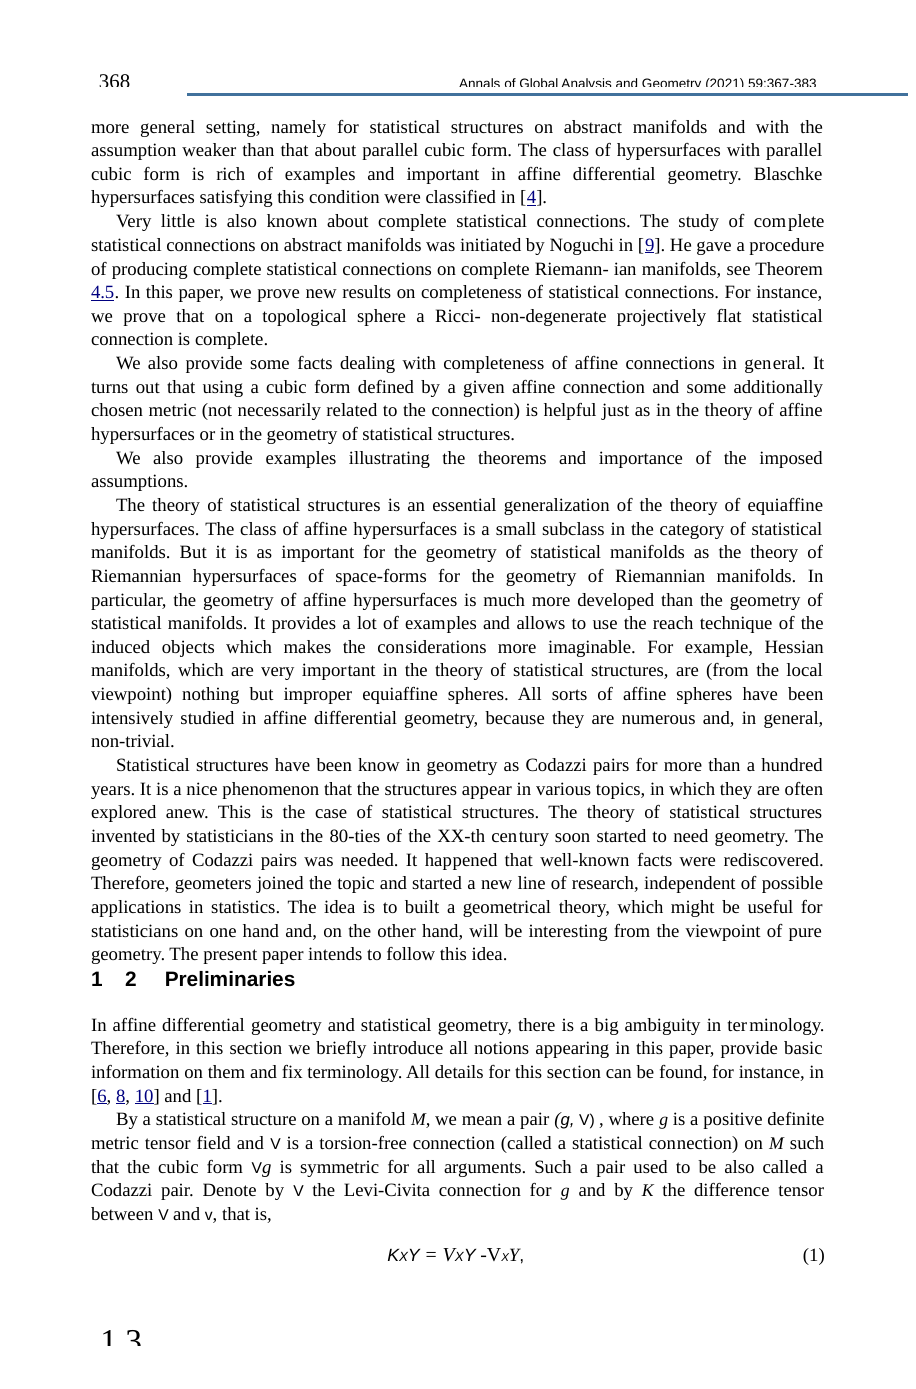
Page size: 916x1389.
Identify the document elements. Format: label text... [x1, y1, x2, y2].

text In affine differential geometry and statistical geometry, there is a big ambiguity in ter­minology. Therefore, in this section we briefly introduce all notions appearing in this paper, provide basic information on them and fix terminology. All details for this sec­tion can be found, for instance, in [6, 8, 10] and [1]. [91, 1014, 824, 1106]
subtitle 2 Preliminaries [91, 967, 824, 991]
text Statistical structures have been know in geometry as Codazzi pairs for more than a hundred years. It is a nice phenomenon that the structures appear in various topics, in which they are often explored anew. This is the case of statistical structures. The theory of statistical structures invented by statisticians in the 80-ties of the XX-th cen­tury soon started to need geometry. The geometry of Codazzi pairs was needed. It hap­pened that well-known facts were rediscovered. Therefore, geometers joined the topic and started a new line of research, independent of possible applications in statistics. The idea is to built a geometrical theory, which might be useful for statisticians on one hand and, on the other hand, will be interesting from the viewpoint of pure geometry. The present paper intends to follow this idea. [91, 754, 824, 965]
text KxY = VxY -VXY, (1) [91, 1243, 824, 1266]
text We also provide examples illustrating the theorems and importance of the imposed assumptions. [91, 447, 824, 492]
text We also provide some facts dealing with completeness of affine connections in gen­eral. It turns out that using a cubic form defined by a given affine connection and some additionally chosen metric (not necessarily related to the connection) is helpful just as in the theory of affine hypersurfaces or in the geometry of statistical structures. [91, 352, 824, 444]
text The theory of statistical structures is an essential generalization of the theory of equiaffine hypersurfaces. The class of affine hypersurfaces is a small subclass in the category of statistical manifolds. But it is as important for the geometry of statistical manifolds as the theory of Riemannian hypersurfaces of space-forms for the geometry of Riemannian manifolds. In particular, the geometry of affine hypersurfaces is much more developed than the geometry of statistical manifolds. It provides a lot of exam­ples and allows to use the reach technique of the induced objects which makes the con­siderations more imaginable. For example, Hessian manifolds, which are very impor­tant in the theory of statistical structures, are (from the local viewpoint) nothing but improper equiaffine spheres. All sorts of affine spheres have been intensively studied in affine differential geometry, because they are numerous and, in general, non-trivial. [91, 494, 824, 752]
text By a statistical structure on a manifold M, we mean a pair (g, V) , where g is a positive definite metric tensor field and V is a torsion-free connection (called a statistical con­nection) on M such that the cubic form Vg is symmetric for all arguments. Such a pair used to be also called a Codazzi pair. Denote by V the Levi-Civita connection for g and by K the difference tensor between V and v, that is, [91, 1108, 824, 1224]
text Very little is also known about complete statistical connections. The study of com­plete statistical connections on abstract manifolds was initiated by Noguchi in [9]. He gave a procedure of producing complete statistical connections on complete Riemann- ian manifolds, see Theorem 4.5. In this paper, we prove new results on completeness of statistical connections. For instance, we prove that on a topological sphere a Ricci- non-degenerate projectively flat statistical connection is complete. [91, 210, 824, 350]
text more general setting, namely for statistical structures on abstract manifolds and with the assumption weaker than that about parallel cubic form. The class of hypersurfaces with parallel cubic form is rich of examples and important in affine differential geometry. Blaschke hypersurfaces sat­isfying this condition were classified in [4]. [91, 116, 824, 208]
